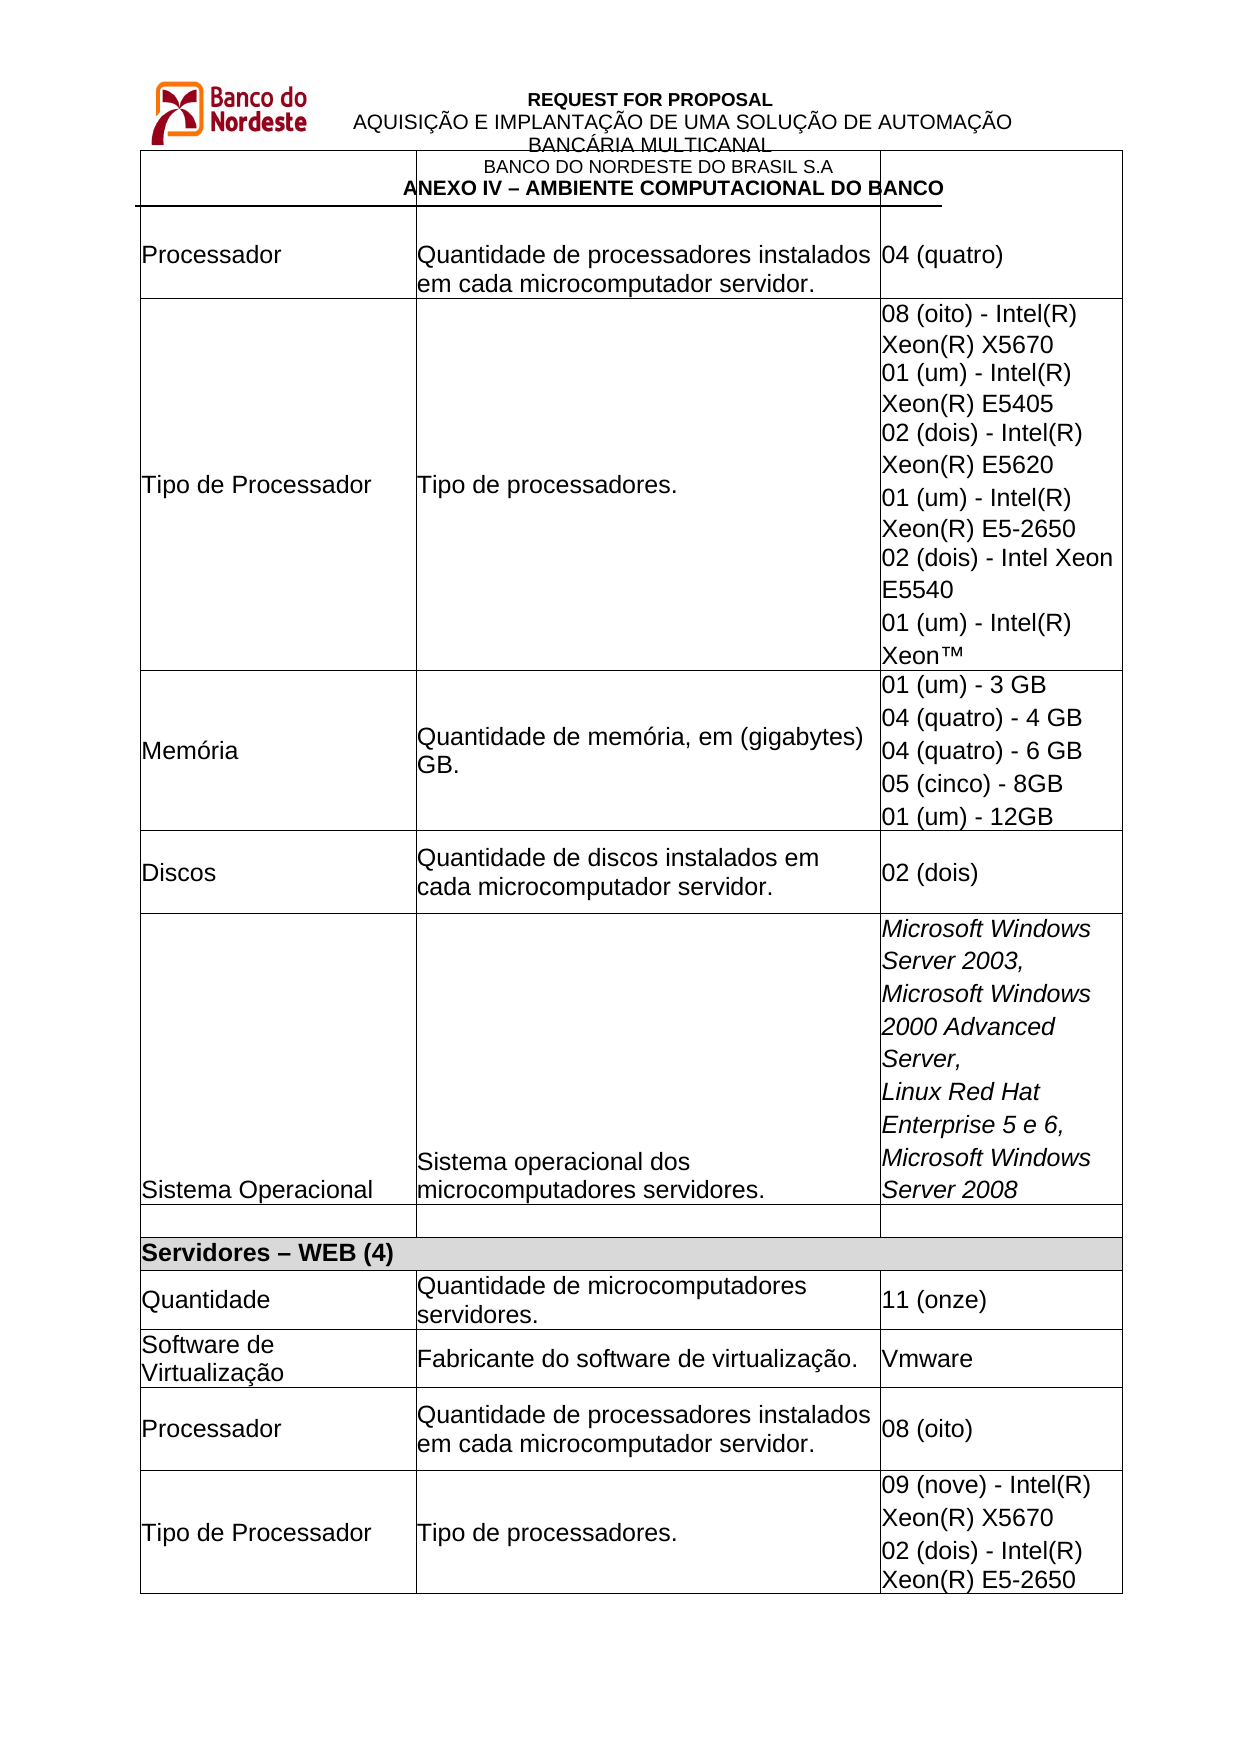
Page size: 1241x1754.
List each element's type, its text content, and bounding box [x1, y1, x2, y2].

table_cell [417, 1205, 880, 1237]
table_cell Sistema Operacional [141, 914, 416, 1204]
table_cell 08 (oito) - Intel(R) Xeon(R) X5670 01 (um) - Intel(R) Xeon(R) E5405 02 (dois) - Intel(R) Xeon(R) E5620 01 (um) - Intel(R) Xeon(R) E5-2650 02 (dois) - Intel Xeon E5540 01 (um) - Intel(R) Xeon™ [881, 299, 1122, 669]
table_cell Tipo de Processador [141, 1471, 416, 1593]
table_cell 02 (dois) [881, 831, 1122, 912]
table_cell Vmware [881, 1330, 1122, 1387]
table_cell Discos [141, 831, 416, 912]
table_cell 11 (onze) [881, 1271, 1122, 1329]
table_cell [881, 1205, 1122, 1237]
table_cell Sistema operacional dos microcomputadores servidores. [417, 914, 880, 1204]
table_cell Servidores – WEB (4) [141, 1238, 1122, 1270]
table_cell 04 (quatro) [881, 151, 1122, 297]
table_cell Microsoft Windows Server 2003, Microsoft Windows 2000 Advanced Server, Linux Red Hat Enterprise 5 e 6, Microsoft Windows Server 2008 [881, 914, 1122, 1204]
table_cell Quantidade de microcomputadores servidores. [417, 1271, 880, 1329]
table_cell Quantidade de memória, em (gigabytes) GB. [417, 671, 880, 830]
table_cell Software de Virtualização [141, 1330, 416, 1387]
table_cell [141, 1205, 416, 1237]
table_cell Quantidade de processadores instalados em cada microcomputador servidor. [417, 1388, 880, 1469]
table_cell Processador [141, 151, 416, 297]
table_cell Tipo de processadores. [417, 299, 880, 669]
table_cell 08 (oito) [881, 1388, 1122, 1469]
table_cell Quantidade [141, 1271, 416, 1329]
table_cell Memória [141, 671, 416, 830]
table_cell Fabricante do software de virtualização. [417, 1330, 880, 1387]
table_cell Quantidade de discos instalados em cada microcomputador servidor. [417, 831, 880, 912]
table_cell Processador [141, 1388, 416, 1469]
table_cell Quantidade de processadores instalados em cada microcomputador servidor. [417, 151, 880, 297]
table_cell 09 (nove) - Intel(R) Xeon(R) X5670 02 (dois) - Intel(R) Xeon(R) E5-2650 [881, 1471, 1122, 1593]
table_cell 01 (um) - 3 GB 04 (quatro) - 4 GB 04 (quatro) - 6 GB 05 (cinco) - 8GB 01 (um) - 12GB [881, 671, 1122, 830]
picture [145, 74, 311, 150]
table_cell Tipo de Processador [141, 299, 416, 669]
table_cell Tipo de processadores. [417, 1471, 880, 1593]
